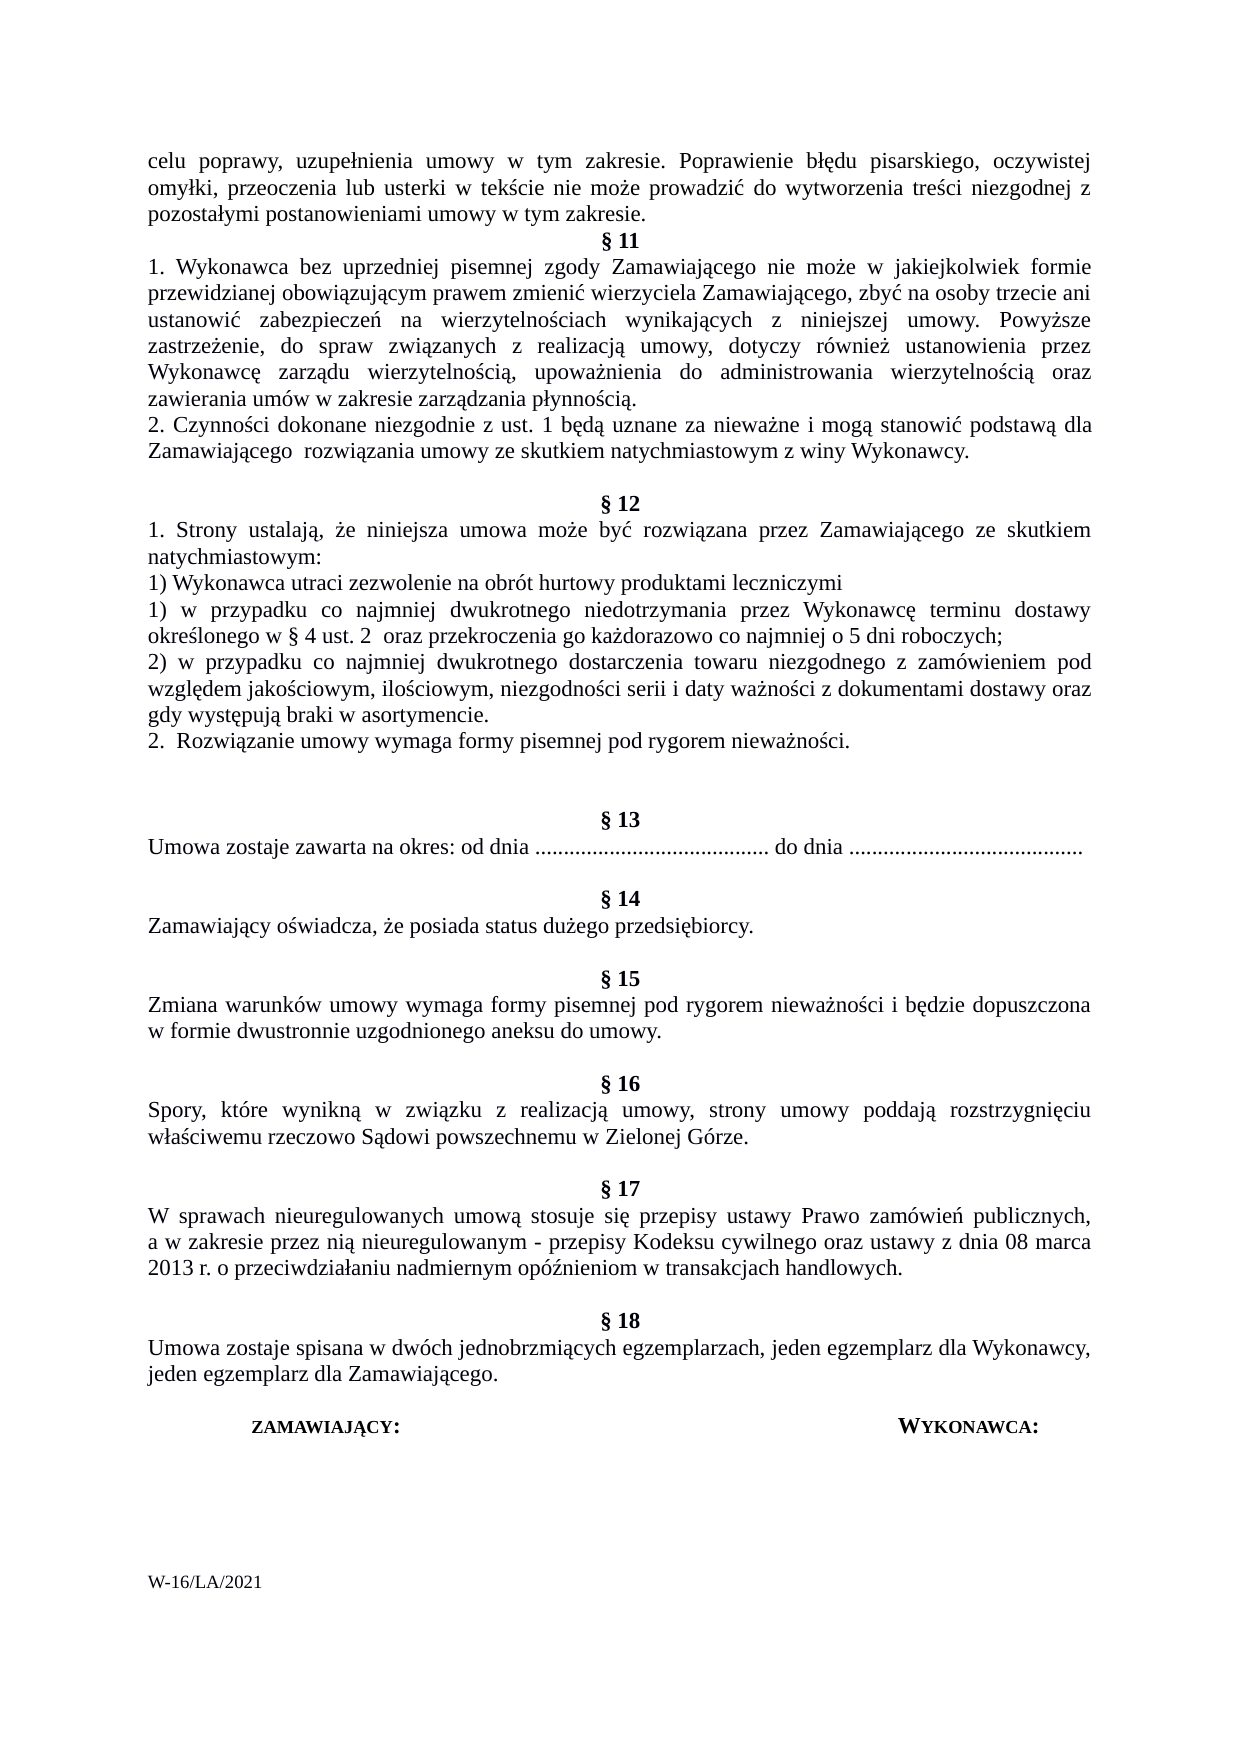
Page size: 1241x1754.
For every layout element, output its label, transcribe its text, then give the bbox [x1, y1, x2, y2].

text 2. Czynności dokonane niezgodnie z ust. 1 będą uznane za nieważne i mogą stanowić podstawą dla Zamawiającego rozwiązania umowy ze skutkiem natychmiastowym z winy Wykonawcy. [148, 411, 1093, 464]
text 1. Strony ustalają, że niniejsza umowa może być rozwiązana przez Zamawiającego ze skutkiem natychmiastowym: [148, 517, 1093, 569]
text Umowa zostaje zawarta na okres: od dnia ......................................... do dnia ......................................... [148, 833, 1093, 859]
text zamawiający: Wykonawca: [148, 1413, 1093, 1439]
text § 16 [148, 1070, 1093, 1096]
text § 13 [148, 806, 1093, 833]
text Zamawiający oświadcza, że posiada status dużego przedsiębiorcy. [148, 912, 1093, 938]
text Zmiana warunków umowy wymaga formy pisemnej pod rygorem nieważności i będzie dopuszczona w formie dwustronnie uzgodnionego aneksu do umowy. [148, 991, 1093, 1044]
text 1) Wykonawca utraci zezwolenie na obrót hurtowy produktami leczniczymi [148, 569, 1093, 596]
text § 15 [148, 964, 1093, 991]
text W sprawach nieuregulowanych umową stosuje się przepisy ustawy Prawo zamówień publicznych, a w zakresie przez nią nieuregulowanym - przepisy Kodeksu cywilnego oraz ustawy z dnia 08 marca 2013 r. o przeciwdziałaniu nadmiernym opóźnieniom w transakcjach handlowych. [148, 1202, 1093, 1281]
text 1) w przypadku co najmniej dwukrotnego niedotrzymania przez Wykonawcę terminu dostawy określonego w § 4 ust. 2 oraz przekroczenia go każdorazowo co najmniej o 5 dni roboczych; [148, 596, 1093, 648]
text § 17 [148, 1175, 1093, 1202]
text Spory, które wynikną w związku z realizacją umowy, strony umowy poddają rozstrzygnięciu właściwemu rzeczowo Sądowi powszechnemu w Zielonej Górze. [148, 1096, 1093, 1149]
text § 11 [148, 227, 1093, 253]
text § 14 [148, 886, 1093, 912]
text § 12 [148, 490, 1093, 517]
text W-16/LA/2021 [148, 1571, 1093, 1592]
text § 18 [148, 1307, 1093, 1333]
text 2. Rozwiązanie umowy wymaga formy pisemnej pod rygorem nieważności. [148, 727, 1093, 754]
text celu poprawy, uzupełnienia umowy w tym zakresie. Poprawienie błędu pisarskiego, oczywistej omyłki, przeoczenia lub usterki w tekście nie może prowadzić do wytworzenia treści niezgodnej z pozostałymi postanowieniami umowy w tym zakresie. [148, 148, 1093, 227]
text 1. Wykonawca bez uprzedniej pisemnej zgody Zamawiającego nie może w jakiejkolwiek formie przewidzianej obowiązującym prawem zmienić wierzyciela Zamawiającego, zbyć na osoby trzecie ani ustanowić zabezpieczeń na wierzytelnościach wynikających z niniejszej umowy. Powyższe zastrzeżenie, do spraw związanych z realizacją umowy, dotyczy również ustanowienia przez Wykonawcę zarządu wierzytelnością, upoważnienia do administrowania wierzytelnością oraz zawierania umów w zakresie zarządzania płynnością. [148, 253, 1093, 411]
text 2) w przypadku co najmniej dwukrotnego dostarczenia towaru niezgodnego z zamówieniem pod względem jakościowym, ilościowym, niezgodności serii i daty ważności z dokumentami dostawy oraz gdy występują braki w asortymencie. [148, 648, 1093, 727]
text Umowa zostaje spisana w dwóch jednobrzmiących egzemplarzach, jeden egzemplarz dla Wykonawcy, jeden egzemplarz dla Zamawiającego. [148, 1333, 1093, 1386]
